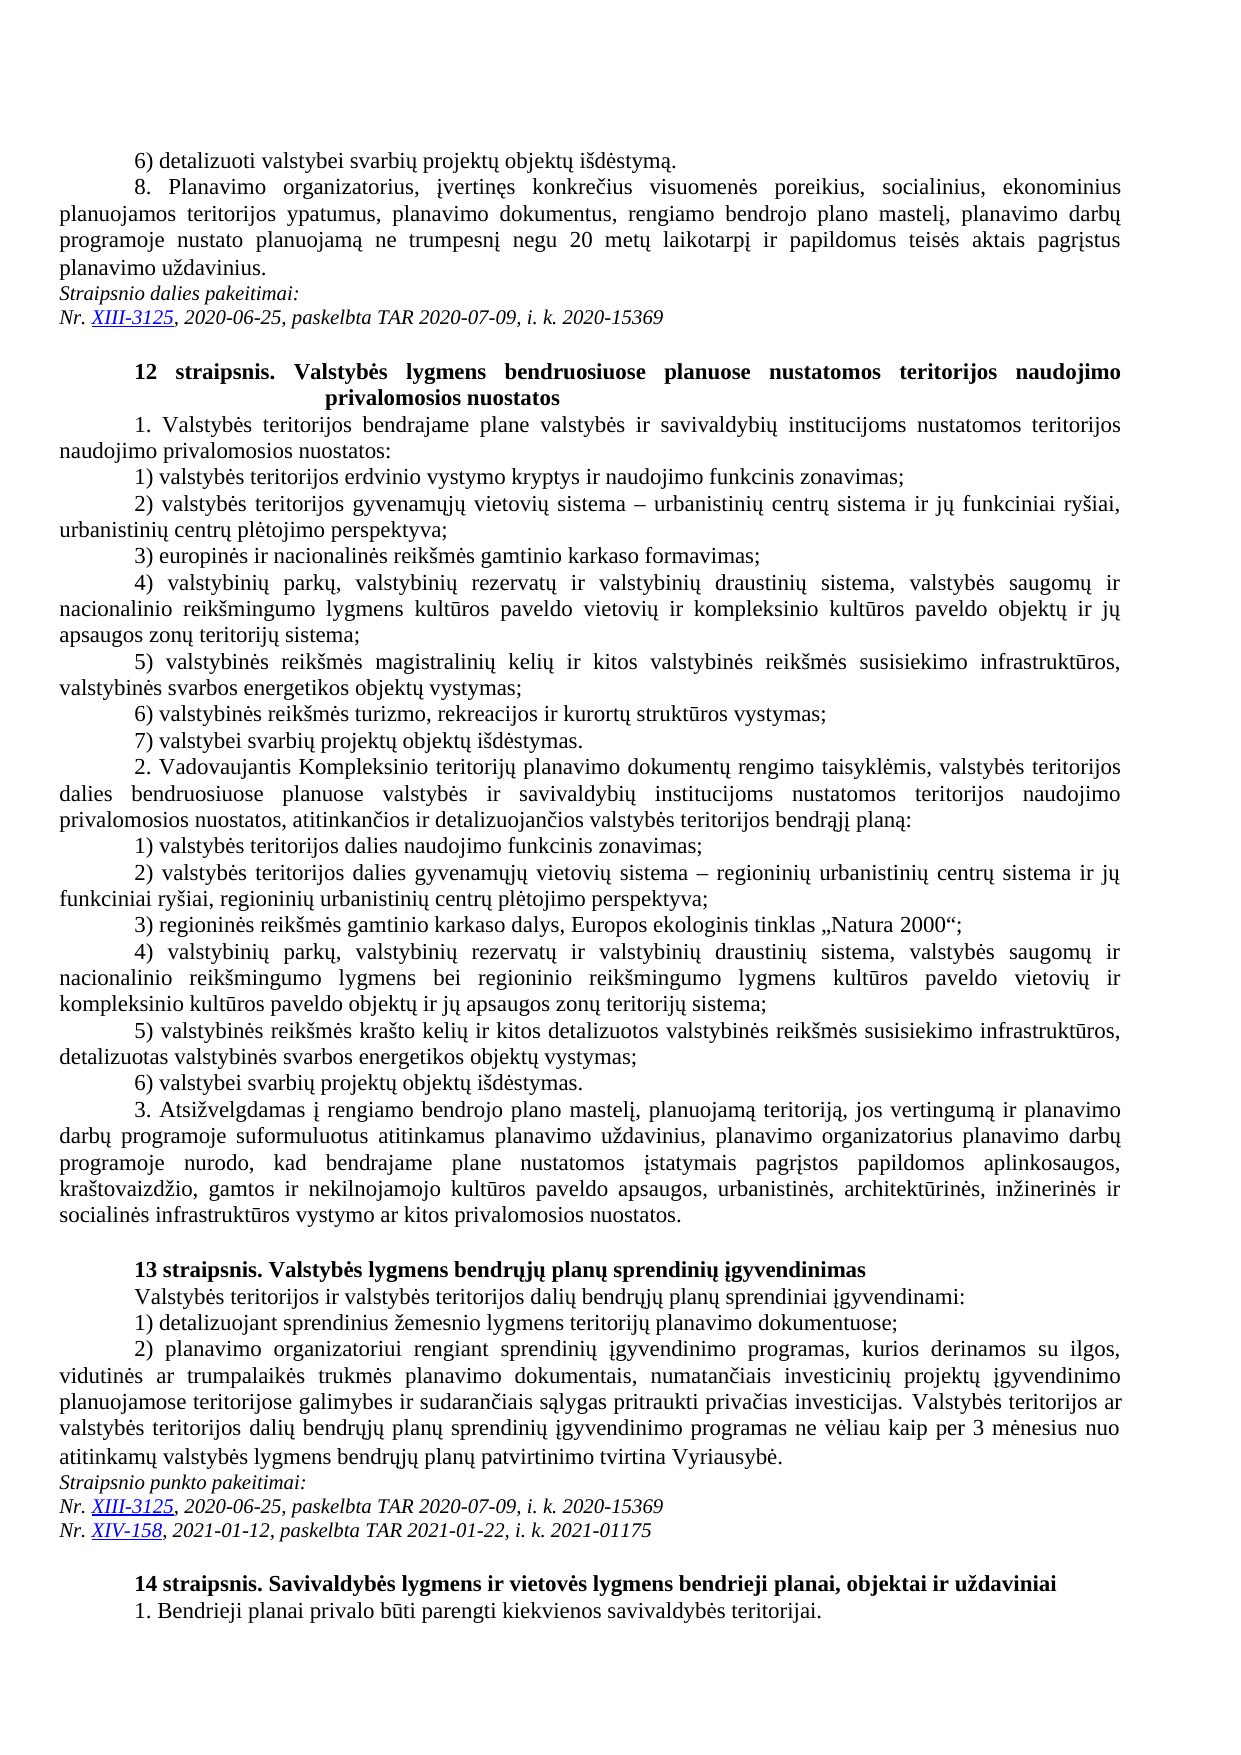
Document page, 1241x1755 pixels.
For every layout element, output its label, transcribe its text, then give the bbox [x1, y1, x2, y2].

text 2. Vadovaujantis Kompleksinio teritorijų planavimo dokumentų rengimo taisyklėmis, valstybės teritorijos dalies bendruosiuose planuose valstybės ir savivaldybių institucijoms nustatomos teritorijos naudojimo privalomosios nuostatos, atitinkančios ir detalizuojančios valstybės teritorijos bendrąjį planą: [59, 753, 1122, 832]
text Nr. XIV-158, 2021-01-12, paskelbta TAR 2021-01-22, i. k. 2021-01175 [59, 1518, 1122, 1542]
text 4) valstybinių parkų, valstybinių rezervatų ir valstybinių draustinių sistema, valstybės saugomų ir nacionalinio reikšmingumo lygmens kultūros paveldo vietovių ir kompleksinio kultūros paveldo objektų ir jų apsaugos zonų teritorijų sistema; [59, 569, 1122, 648]
text 5) valstybinės reikšmės krašto kelių ir kitos detalizuotos valstybinės reikšmės susisiekimo infrastruktūros, detalizuotas valstybinės svarbos energetikos objektų vystymas; [59, 1017, 1122, 1069]
text 12 straipsnis. Valstybės lygmens bendruosiuose planuose nustatomos teritorijos naudojimo privalomosios nuostatos [134, 358, 1122, 411]
text 2) valstybės teritorijos dalies gyvenamųjų vietovių sistema – regioninių urbanistinių centrų sistema ir jų funkciniai ryšiai, regioninių urbanistinių centrų plėtojimo perspektyva; [59, 859, 1122, 911]
text 3) regioninės reikšmės gamtinio karkaso dalys, Europos ekologinis tinklas „Natura 2000“; [59, 911, 1122, 938]
text 1. Bendrieji planai privalo būti parengti kiekvienos savivaldybės teritorijai. [59, 1597, 1122, 1623]
text Straipsnio punkto pakeitimai: [59, 1469, 1122, 1494]
text 3. Atsižvelgdamas į rengiamo bendrojo plano mastelį, planuojamą teritoriją, jos vertingumą ir planavimo darbų programoje suformuluotus atitinkamus planavimo uždavinius, planavimo organizatorius planavimo darbų programoje nurodo, kad bendrajame plane nustatomos įstatymais pagrįstos papildomos aplinkosaugos, kraštovaizdžio, gamtos ir nekilnojamojo kultūros paveldo apsaugos, urbanistinės, architektūrinės, inžinerinės ir socialinės infrastruktūros vystymo ar kitos privalomosios nuostatos. [59, 1096, 1122, 1228]
text Nr. XIII-3125, 2020-06-25, paskelbta TAR 2020-07-09, i. k. 2020-15369 [59, 305, 1122, 329]
text 13 straipsnis. Valstybės lygmens bendrųjų planų sprendinių įgyvendinimas [59, 1256, 1122, 1283]
text 3) europinės ir nacionalinės reikšmės gamtinio karkaso formavimas; [59, 542, 1122, 569]
text 7) valstybei svarbių projektų objektų išdėstymas. [59, 727, 1122, 753]
text Nr. XIII-3125, 2020-06-25, paskelbta TAR 2020-07-09, i. k. 2020-15369 [59, 1494, 1122, 1518]
text 1. Valstybės teritorijos bendrajame plane valstybės ir savivaldybių institucijoms nustatomos teritorijos naudojimo privalomosios nuostatos: [59, 411, 1122, 463]
text 1) valstybės teritorijos erdvinio vystymo kryptys ir naudojimo funkcinis zonavimas; [59, 463, 1122, 490]
text 8. Planavimo organizatorius, įvertinęs konkrečius visuomenės poreikius, socialinius, ekonominius planuojamos teritorijos ypatumus, planavimo dokumentus, rengiamo bendrojo plano mastelį, planavimo darbų programoje nustato planuojamą ne trumpesnį negu 20 metų laikotarpį ir papildomus teisės aktais pagrįstus planavimo uždavinius. [59, 173, 1122, 281]
text 14 straipsnis. Savivaldybės lygmens ir vietovės lygmens bendrieji planai, objektai ir uždaviniai [134, 1571, 1122, 1597]
text 2) planavimo organizatoriui rengiant sprendinių įgyvendinimo programas, kurios derinamos su ilgos, vidutinės ar trumpalaikės trukmės planavimo dokumentais, numatančiais investicinių projektų įgyvendinimo planuojamose teritorijose galimybes ir sudarančiais sąlygas pritraukti privačias investicijas. Valstybės teritorijos ar valstybės teritorijos dalių bendrųjų planų sprendinių įgyvendinimo programas ne vėliau kaip per 3 mėnesius nuo atitinkamų valstybės lygmens bendrųjų planų patvirtinimo tvirtina Vyriausybė. [59, 1335, 1122, 1469]
text 5) valstybinės reikšmės magistralinių kelių ir kitos valstybinės reikšmės susisiekimo infrastruktūros, valstybinės svarbos energetikos objektų vystymas; [59, 648, 1122, 701]
text 6) valstybei svarbių projektų objektų išdėstymas. [59, 1069, 1122, 1096]
text Valstybės teritorijos ir valstybės teritorijos dalių bendrųjų planų sprendiniai įgyvendinami: [59, 1283, 1122, 1309]
text 1) detalizuojant sprendinius žemesnio lygmens teritorijų planavimo dokumentuose; [59, 1309, 1122, 1335]
text 6) valstybinės reikšmės turizmo, rekreacijos ir kurortų struktūros vystymas; [59, 701, 1122, 727]
text 2) valstybės teritorijos gyvenamųjų vietovių sistema – urbanistinių centrų sistema ir jų funkciniai ryšiai, urbanistinių centrų plėtojimo perspektyva; [59, 490, 1122, 542]
text 1) valstybės teritorijos dalies naudojimo funkcinis zonavimas; [59, 832, 1122, 859]
text 4) valstybinių parkų, valstybinių rezervatų ir valstybinių draustinių sistema, valstybės saugomų ir nacionalinio reikšmingumo lygmens bei regioninio reikšmingumo lygmens kultūros paveldo vietovių ir kompleksinio kultūros paveldo objektų ir jų apsaugos zonų teritorijų sistema; [59, 938, 1122, 1017]
text 6) detalizuoti valstybei svarbių projektų objektų išdėstymą. [59, 147, 1122, 173]
text Straipsnio dalies pakeitimai: [59, 281, 1122, 305]
